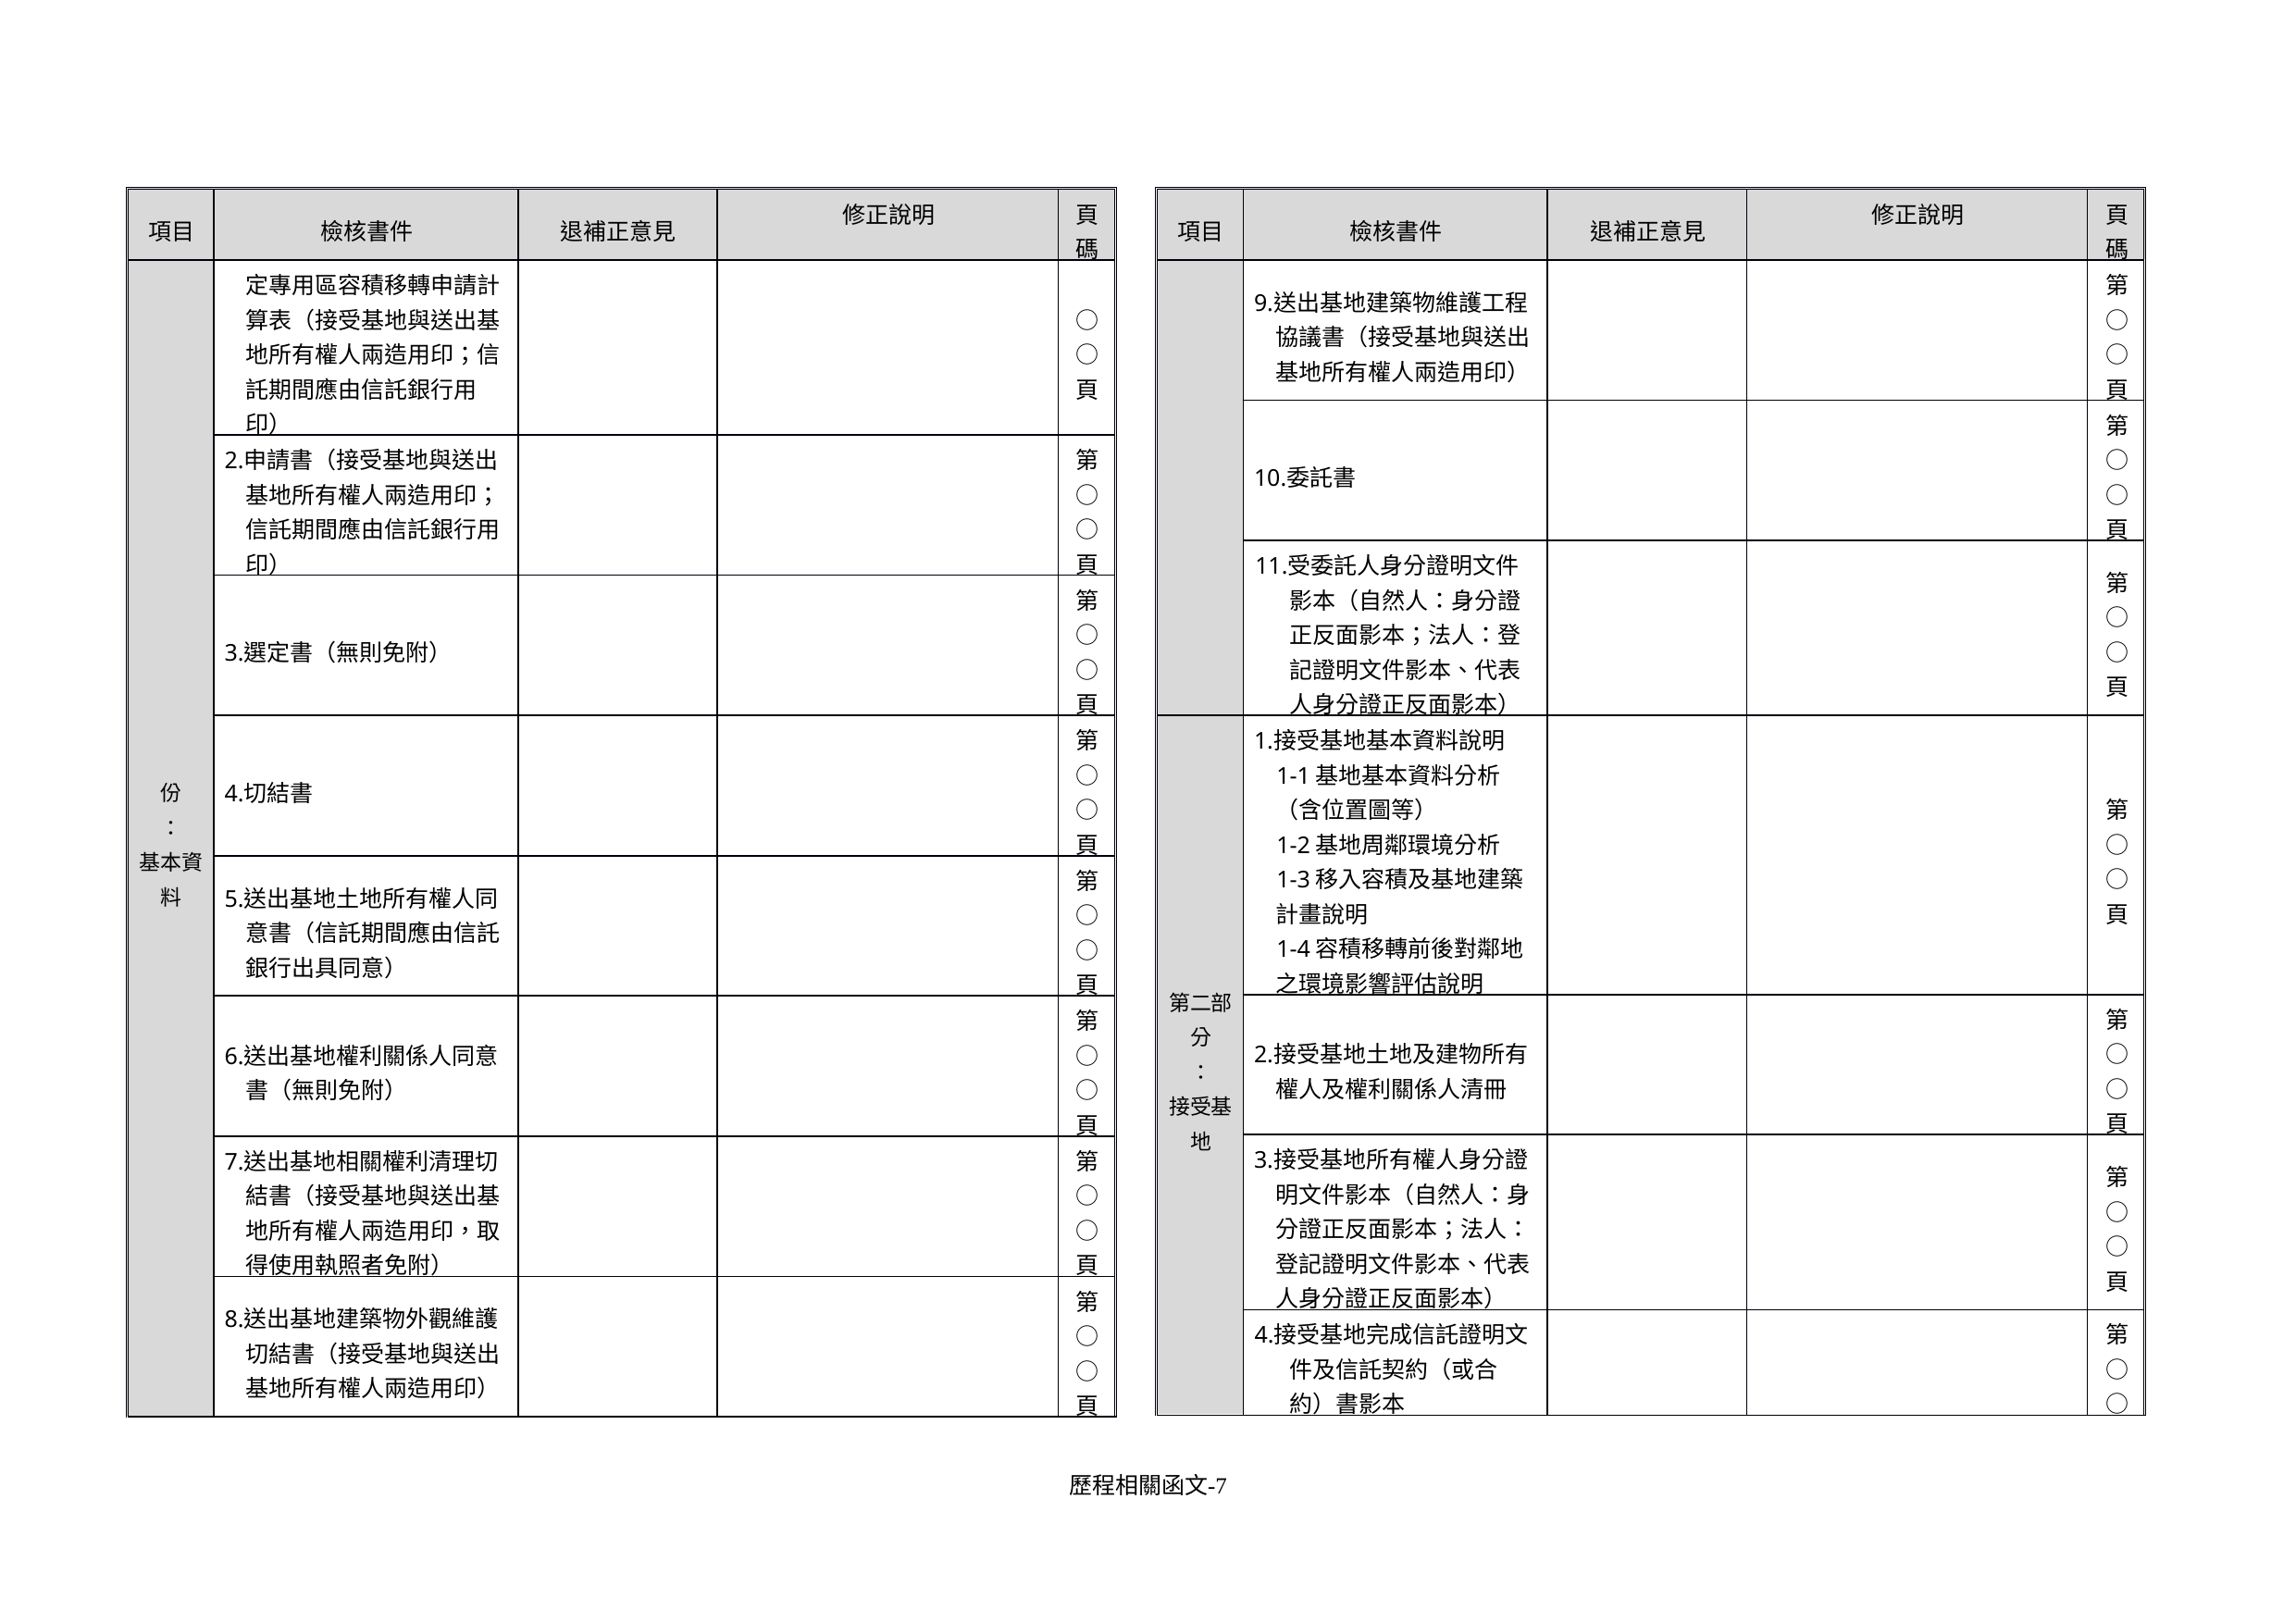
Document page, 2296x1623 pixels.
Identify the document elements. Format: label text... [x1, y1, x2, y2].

table_cell 4.切結書 [215, 716, 517, 855]
table_cell [519, 576, 716, 714]
table_cell [718, 436, 1058, 575]
table_cell 8.送出基地建築物外觀維護切結書（接受基地與送出基地所有權人兩造用印） [215, 1277, 517, 1416]
table_cell 10.委託書 [1244, 401, 1546, 539]
table_cell [1747, 716, 2087, 994]
table_cell [718, 1277, 1058, 1416]
table_cell [718, 857, 1058, 995]
table_cell 第○○頁 [1059, 716, 1114, 855]
table_cell 1.接受基地基本資料說明 1-1基地基本資料分析（含位置圖等） 1-2基地周鄰環境分析 1-3移入容積及基地建築計畫說明 1-4容積移轉前後對鄰地之環境影響評估說明 [1244, 716, 1546, 994]
table_cell 2.申請書（接受基地與送出基地所有權人兩造用印；信託期間應由信託銀行用印） [215, 436, 517, 575]
table_header 項目 [1158, 190, 1243, 259]
table_cell 3.選定書（無則免附） [215, 576, 517, 714]
table_cell [1747, 1135, 2087, 1308]
table_cell [1548, 401, 1746, 539]
table_cell [519, 716, 716, 855]
table_cell [718, 997, 1058, 1135]
table_cell [519, 261, 716, 434]
table_cell 第○○頁 [2088, 1135, 2143, 1308]
table_cell 11.受委託人身分證明文件影本（自然人：身分證正反面影本；法人：登記證明文件影本、代表人身分證正反面影本） [1244, 541, 1546, 714]
table_cell [519, 997, 716, 1135]
table_cell [718, 261, 1058, 434]
table_cell 第二部分 ： 接受基地 [1158, 716, 1243, 1414]
table_header 退補正意見 [519, 190, 716, 259]
table_cell 第○○頁 [2088, 716, 2143, 994]
table_cell 第○○頁 [2088, 261, 2143, 400]
table_cell 9.送出基地建築物維護工程協議書（接受基地與送出基地所有權人兩造用印） [1244, 261, 1546, 400]
table_cell 第○○頁 [2088, 996, 2143, 1134]
table_header 項目 [129, 190, 213, 259]
table_cell [1747, 541, 2087, 714]
table_cell 第○○頁 [1059, 1137, 1114, 1275]
table_header 修正說明 [718, 190, 1058, 259]
table_cell 第○○頁 [1059, 1277, 1114, 1416]
table_cell [519, 857, 716, 995]
table_cell 5.送出基地土地所有權人同意書（信託期間應由信託銀行出具同意） [215, 857, 517, 995]
table_cell 6.送出基地權利關係人同意書（無則免附） [215, 997, 517, 1135]
table_cell [1548, 541, 1746, 714]
table_cell [519, 1137, 716, 1275]
table_cell 第○○頁 [2088, 401, 2143, 539]
table_cell 第○○頁 [1059, 997, 1114, 1135]
table_cell ○○頁 [1059, 261, 1114, 434]
table_cell [1548, 716, 1746, 994]
table_header 退補正意見 [1548, 190, 1746, 259]
table_cell [718, 1137, 1058, 1275]
table_cell [1158, 261, 1243, 714]
table_cell 第○○頁 [1059, 576, 1114, 714]
table_cell [519, 1277, 716, 1416]
table_cell [1548, 1135, 1746, 1308]
table_cell 3.接受基地所有權人身分證明文件影本（自然人：身分證正反面影本；法人：登記證明文件影本、代表人身分證正反面影本） [1244, 1135, 1546, 1308]
table_cell [1548, 996, 1746, 1134]
table_header 頁碼 [2088, 190, 2143, 259]
table_cell [1747, 261, 2087, 400]
table_cell 4.接受基地完成信託證明文件及信託契約（或合約）書影本 [1244, 1310, 1546, 1414]
table_cell 份 ： 基本資料 [129, 261, 213, 1416]
table_cell [718, 576, 1058, 714]
table_cell [1747, 996, 2087, 1134]
table_cell 定專用區容積移轉申請計算表（接受基地與送出基地所有權人兩造用印；信託期間應由信託銀行用印） [215, 261, 517, 434]
table_header 修正說明 [1747, 190, 2087, 259]
table_cell [1548, 261, 1746, 400]
table_cell [1747, 401, 2087, 539]
table_cell [1548, 1310, 1746, 1414]
table_header 檢核書件 [1244, 190, 1546, 259]
table_cell 第○○頁 [2088, 541, 2143, 714]
table_cell 第○○頁 [1059, 436, 1114, 575]
table_cell [1747, 1310, 2087, 1414]
table_header 頁碼 [1059, 190, 1114, 259]
table_cell [718, 716, 1058, 855]
table_cell 7.送出基地相關權利清理切結書（接受基地與送出基地所有權人兩造用印，取得使用執照者免附） [215, 1137, 517, 1275]
table_cell 第○○ [2088, 1310, 2143, 1414]
table_cell [519, 436, 716, 575]
table_header 檢核書件 [215, 190, 517, 259]
table_cell 2.接受基地土地及建物所有權人及權利關係人清冊 [1244, 996, 1546, 1134]
table_cell 第○○頁 [1059, 857, 1114, 995]
